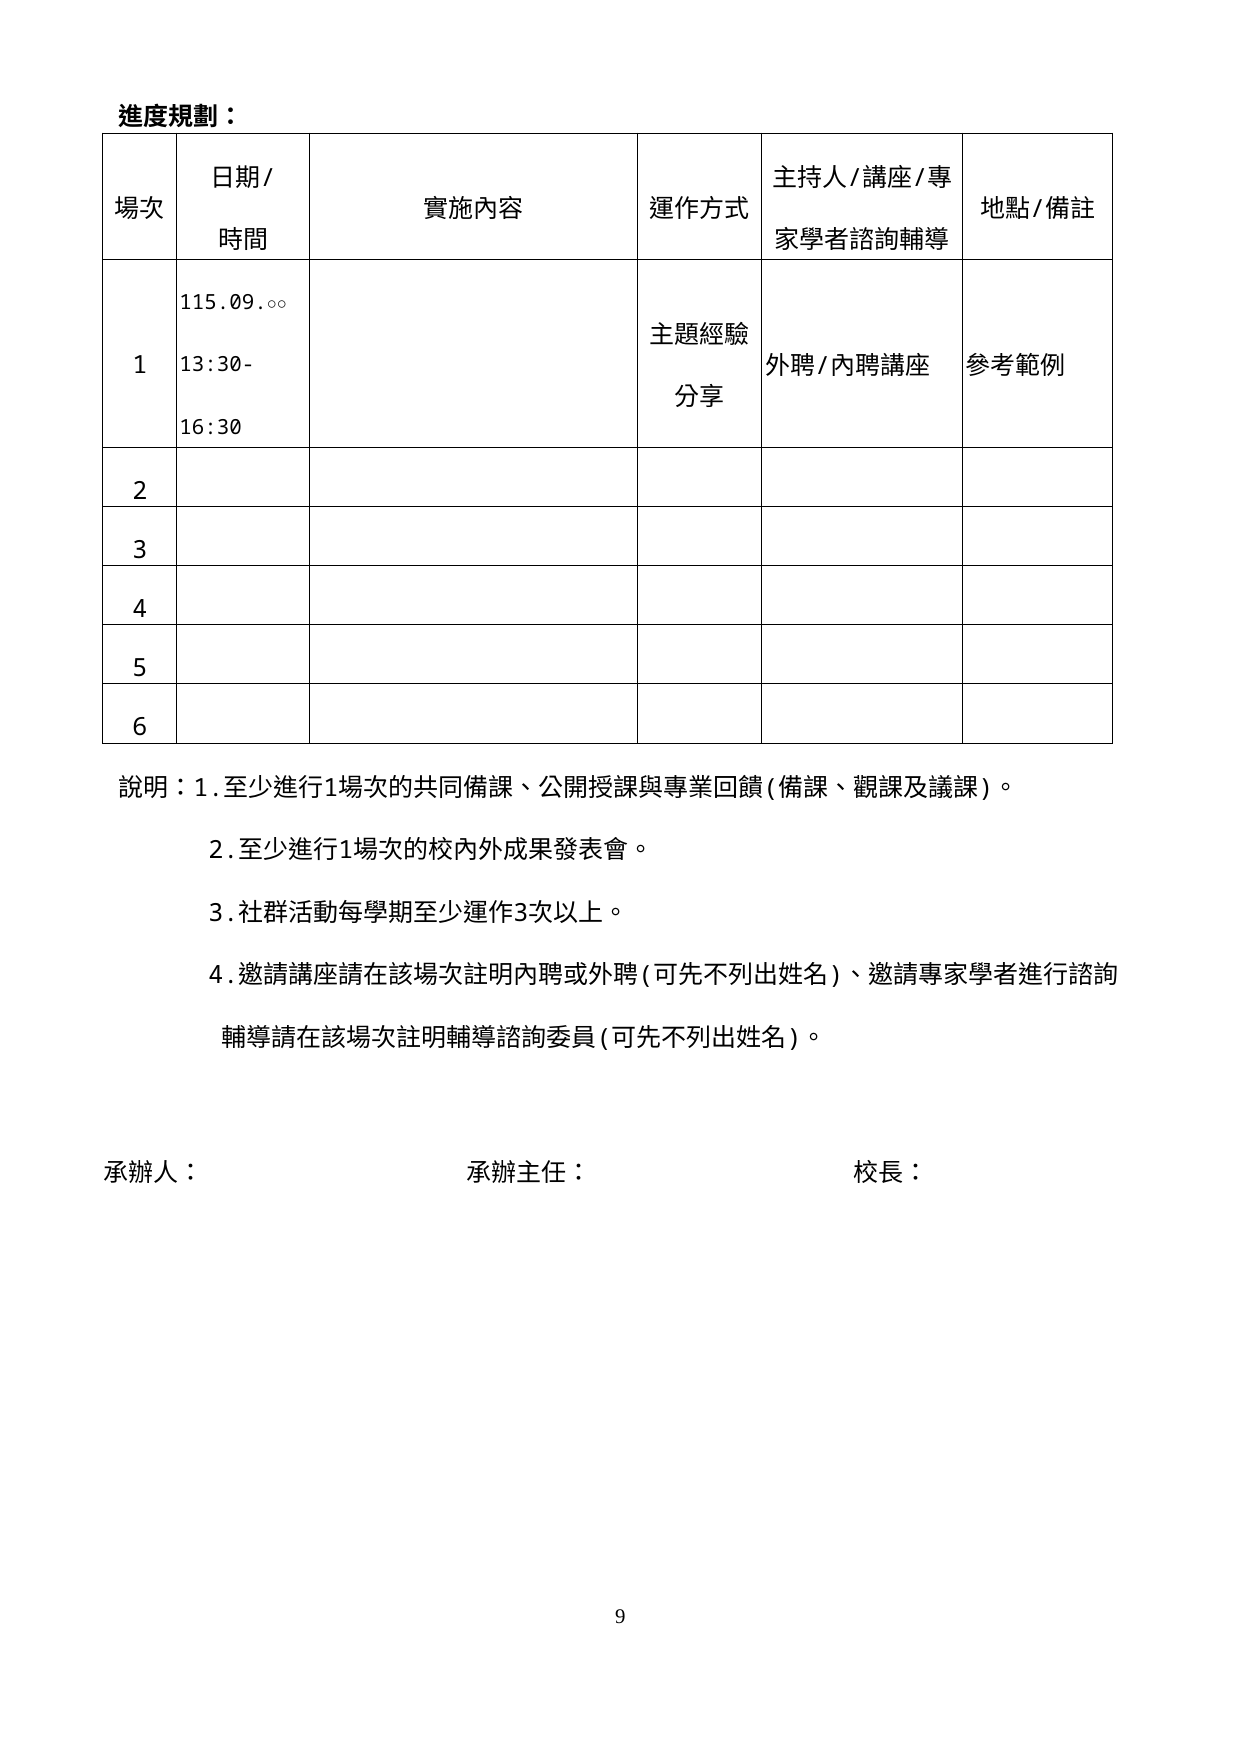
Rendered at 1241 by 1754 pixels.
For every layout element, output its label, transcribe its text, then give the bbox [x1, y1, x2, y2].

table_cell [963, 566, 1112, 624]
table_cell 參考範例 [963, 260, 1112, 447]
table_cell [310, 260, 637, 447]
table_cell [177, 566, 309, 624]
table_cell 1 [103, 260, 176, 447]
table_header 日期/ 時間 [177, 134, 309, 258]
table_cell 主題經驗分享 [638, 260, 761, 447]
table_cell 3 [103, 507, 176, 565]
table_cell 4 [103, 566, 176, 624]
table_cell [177, 625, 309, 683]
table_cell 外聘/內聘講座 [762, 260, 962, 447]
text 說明：1.至少進行1場次的共同備課、公開授課與專業回饋(備課、觀課及議課)。 [118, 743, 1122, 806]
table_cell [638, 448, 761, 506]
table_cell [963, 625, 1112, 683]
table_cell [762, 684, 962, 742]
text 承辦人： 承辦主任： 校長： [103, 1152, 1191, 1189]
table_cell [963, 684, 1112, 742]
table_cell [310, 684, 637, 742]
table_cell [177, 684, 309, 742]
table_header 場次 [103, 134, 176, 258]
table_cell [762, 507, 962, 565]
table_cell [963, 448, 1112, 506]
table_cell 5 [103, 625, 176, 683]
table_cell [762, 448, 962, 506]
table_cell [310, 448, 637, 506]
text 3.社群活動每學期至少運作3次以上。 [118, 868, 1122, 931]
table_cell [638, 507, 761, 565]
table_header 實施內容 [310, 134, 637, 258]
table_header 地點/備註 [963, 134, 1112, 258]
text 4.邀請講座請在該場次註明內聘或外聘(可先不列出姓名)、邀請專家學者進行諮詢輔導請在該場次註明輔導諮詢委員(可先不列出姓名)。 [118, 931, 1122, 1056]
table_header 運作方式 [638, 134, 761, 258]
table_cell [177, 507, 309, 565]
table_cell [638, 566, 761, 624]
table_cell 2 [103, 448, 176, 506]
table_cell [963, 507, 1112, 565]
table_cell [310, 625, 637, 683]
text 2.至少進行1場次的校內外成果發表會。 [118, 806, 1122, 868]
table_header 主持人/講座/專家學者諮詢輔導 [762, 134, 962, 258]
table_cell 6 [103, 684, 176, 742]
text 進度規劃： [118, 96, 1122, 132]
table_cell [638, 684, 761, 742]
table_cell [177, 448, 309, 506]
table_cell [310, 507, 637, 565]
table_cell [638, 625, 761, 683]
table_cell [762, 566, 962, 624]
table_cell [310, 566, 637, 624]
table_cell 115.09.○○ 13:30-16:30 [177, 260, 309, 447]
table_cell [762, 625, 962, 683]
